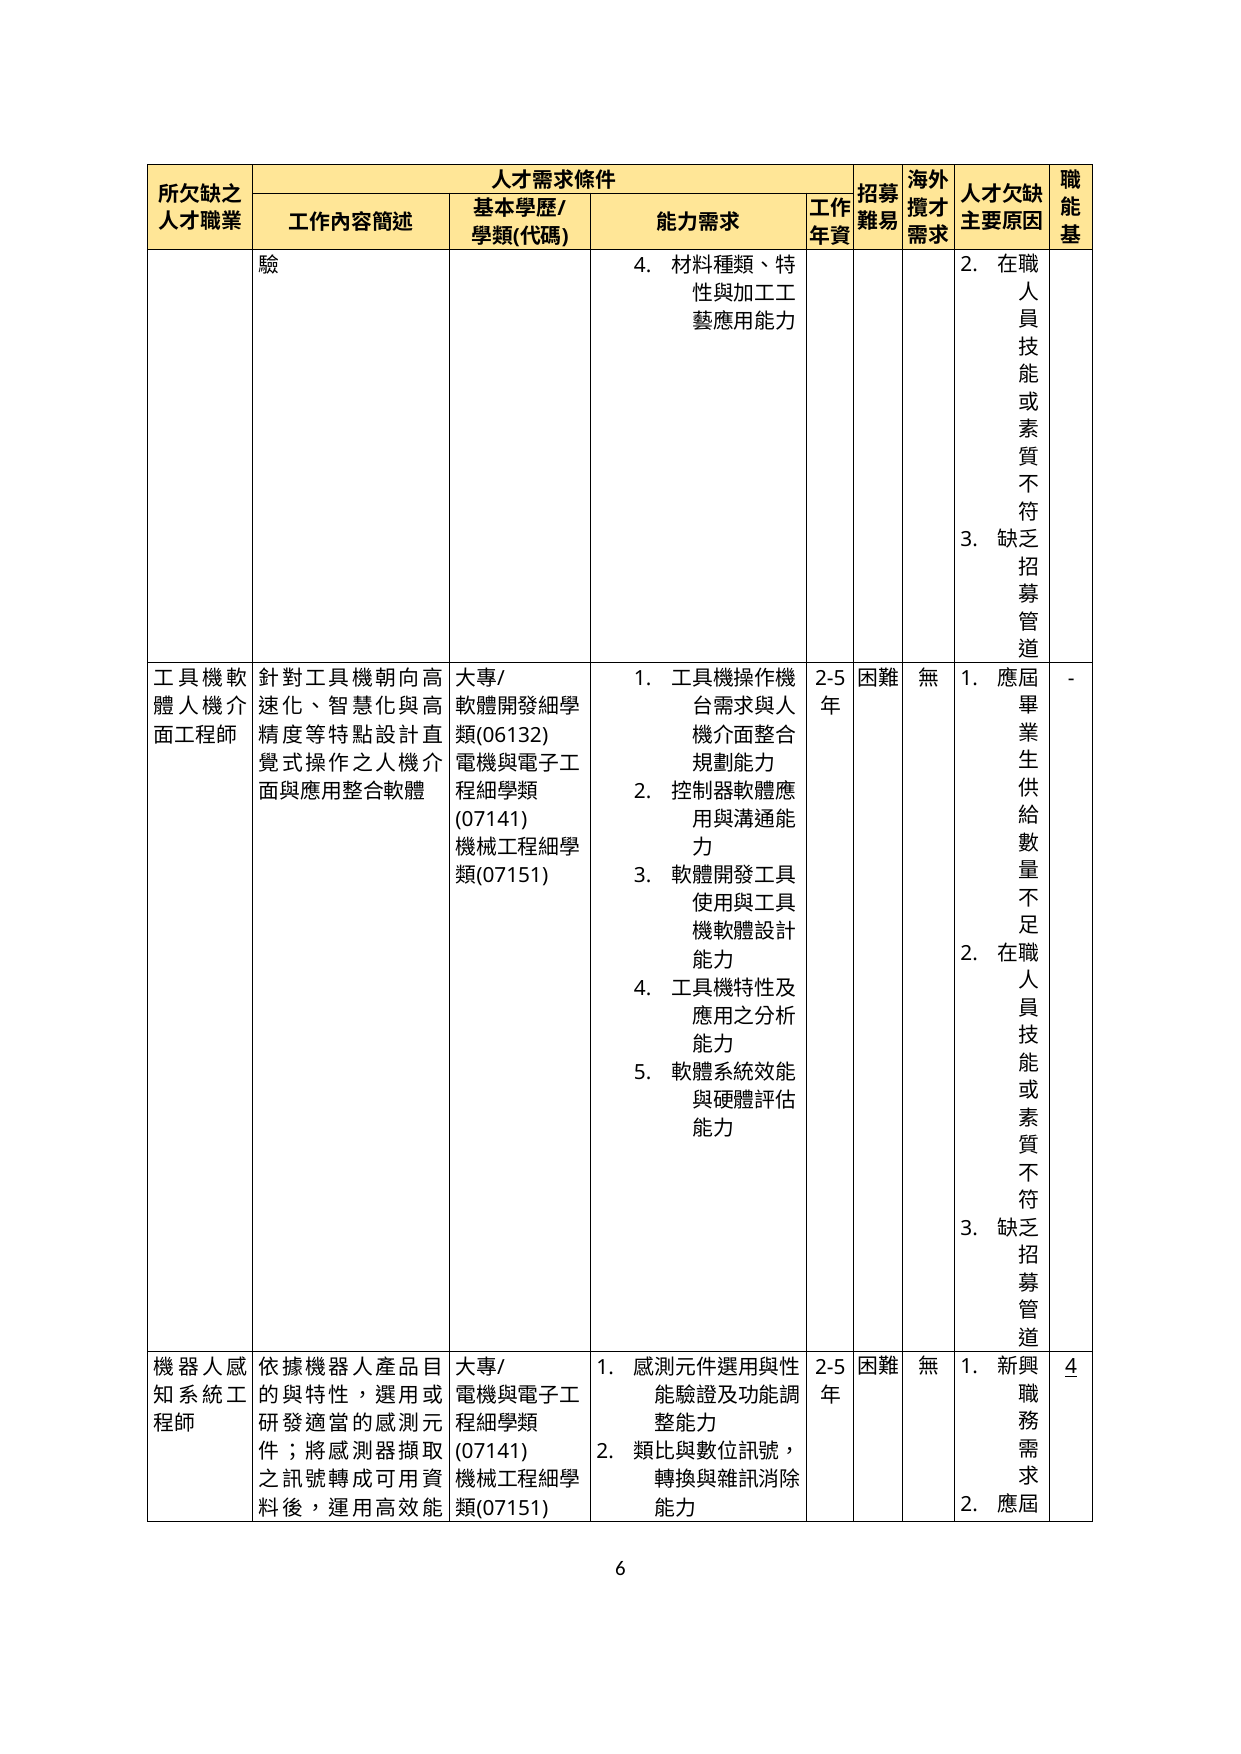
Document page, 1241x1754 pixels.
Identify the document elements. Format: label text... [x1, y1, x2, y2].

table_cell 能力需求 [591, 194, 806, 249]
table_cell 工作 年資 [807, 194, 853, 249]
table_cell 新興職務需求 應屆畢業生供給數量不足 在職人員技能或素質不符 缺乏招募管道 [955, 1352, 1049, 1521]
table_cell 大專/ 軟體開發細學類(06132) 電機與電子工程細學類(07141) 機械工程細學類(07151) [450, 663, 590, 1351]
table_cell - [1050, 663, 1092, 1351]
table_cell 工作內容簡述 [253, 194, 449, 249]
table_cell 無 [903, 1352, 954, 1521]
table_cell [854, 250, 902, 662]
table_header 海外攬才需求 [903, 165, 954, 249]
table_cell 困難 [854, 663, 902, 1351]
table_cell 2-5年 [807, 1352, 853, 1521]
table_cell 4 [1050, 1352, 1092, 1521]
table_header 招募難易 [854, 165, 902, 249]
table_cell 4 [1050, 250, 1092, 662]
table_cell 2-5年 [807, 663, 853, 1351]
table_cell 驗 [253, 250, 449, 662]
table_cell 感測元件選用與性能驗證及功能調整能力 類比與數位訊號，轉換與雜訊消除能力 電路與介面電路之設計、測試與調整能力 機器視覺整合能力 座標系統認識及轉換能力 [591, 1352, 806, 1521]
table_header 人才需求條件 [253, 165, 853, 193]
table_header 所欠缺之 人才職業 [148, 165, 252, 249]
table_cell 針對工具機朝向高速化、智慧化與高精度等特點設計直覺式操作之人機介面與應用整合軟體 [253, 663, 449, 1351]
table_cell 2D、3D電腦輔助優化機械設計與製圖技術能力 機械產品性能與人機介面應用能力 機械整機架構與系統分析能力 材料種類、特性與加工工藝應用能力 [591, 250, 806, 662]
table_cell 工具機操作機台需求與人機介面整合規劃能力 控制器軟體應用與溝通能力 軟體開發工具使用與工具機軟體設計能力 工具機特性及應用之分析能力 軟體系統效能與硬體評估能力 [591, 663, 806, 1351]
table_cell 困難 [854, 1352, 902, 1521]
table_cell 大專/ 電機與電子工程細學類(07141) 機械工程細學類(07151) [450, 1352, 590, 1521]
table_cell 依據機器人產品目的與特性，選用或研發適當的感測元件；將感測器擷取之訊號轉成可用資料後，運用高效能 [253, 1352, 449, 1521]
table_header 職能基準級別 [1050, 165, 1092, 249]
table_cell [903, 250, 954, 662]
table_cell 機器人感知系統工程師 [148, 1352, 252, 1521]
table_cell 應屆畢業生供給數量不足 在職人員技能或素質不符 缺乏招募管道 [955, 663, 1049, 1351]
table_cell 工具機軟體人機介面工程師 [148, 663, 252, 1351]
table_cell [807, 250, 853, 662]
table_cell [148, 250, 252, 662]
table_cell 基本學歷/ 學類(代碼) [450, 194, 590, 249]
table_header 人才欠缺 主要原因 [955, 165, 1049, 249]
table_cell 無 [903, 663, 954, 1351]
table_cell [450, 250, 590, 662]
table_cell 應屆畢業生供給數量不足 在職人員技能或素質不符 缺乏招募管道 [955, 250, 1049, 662]
